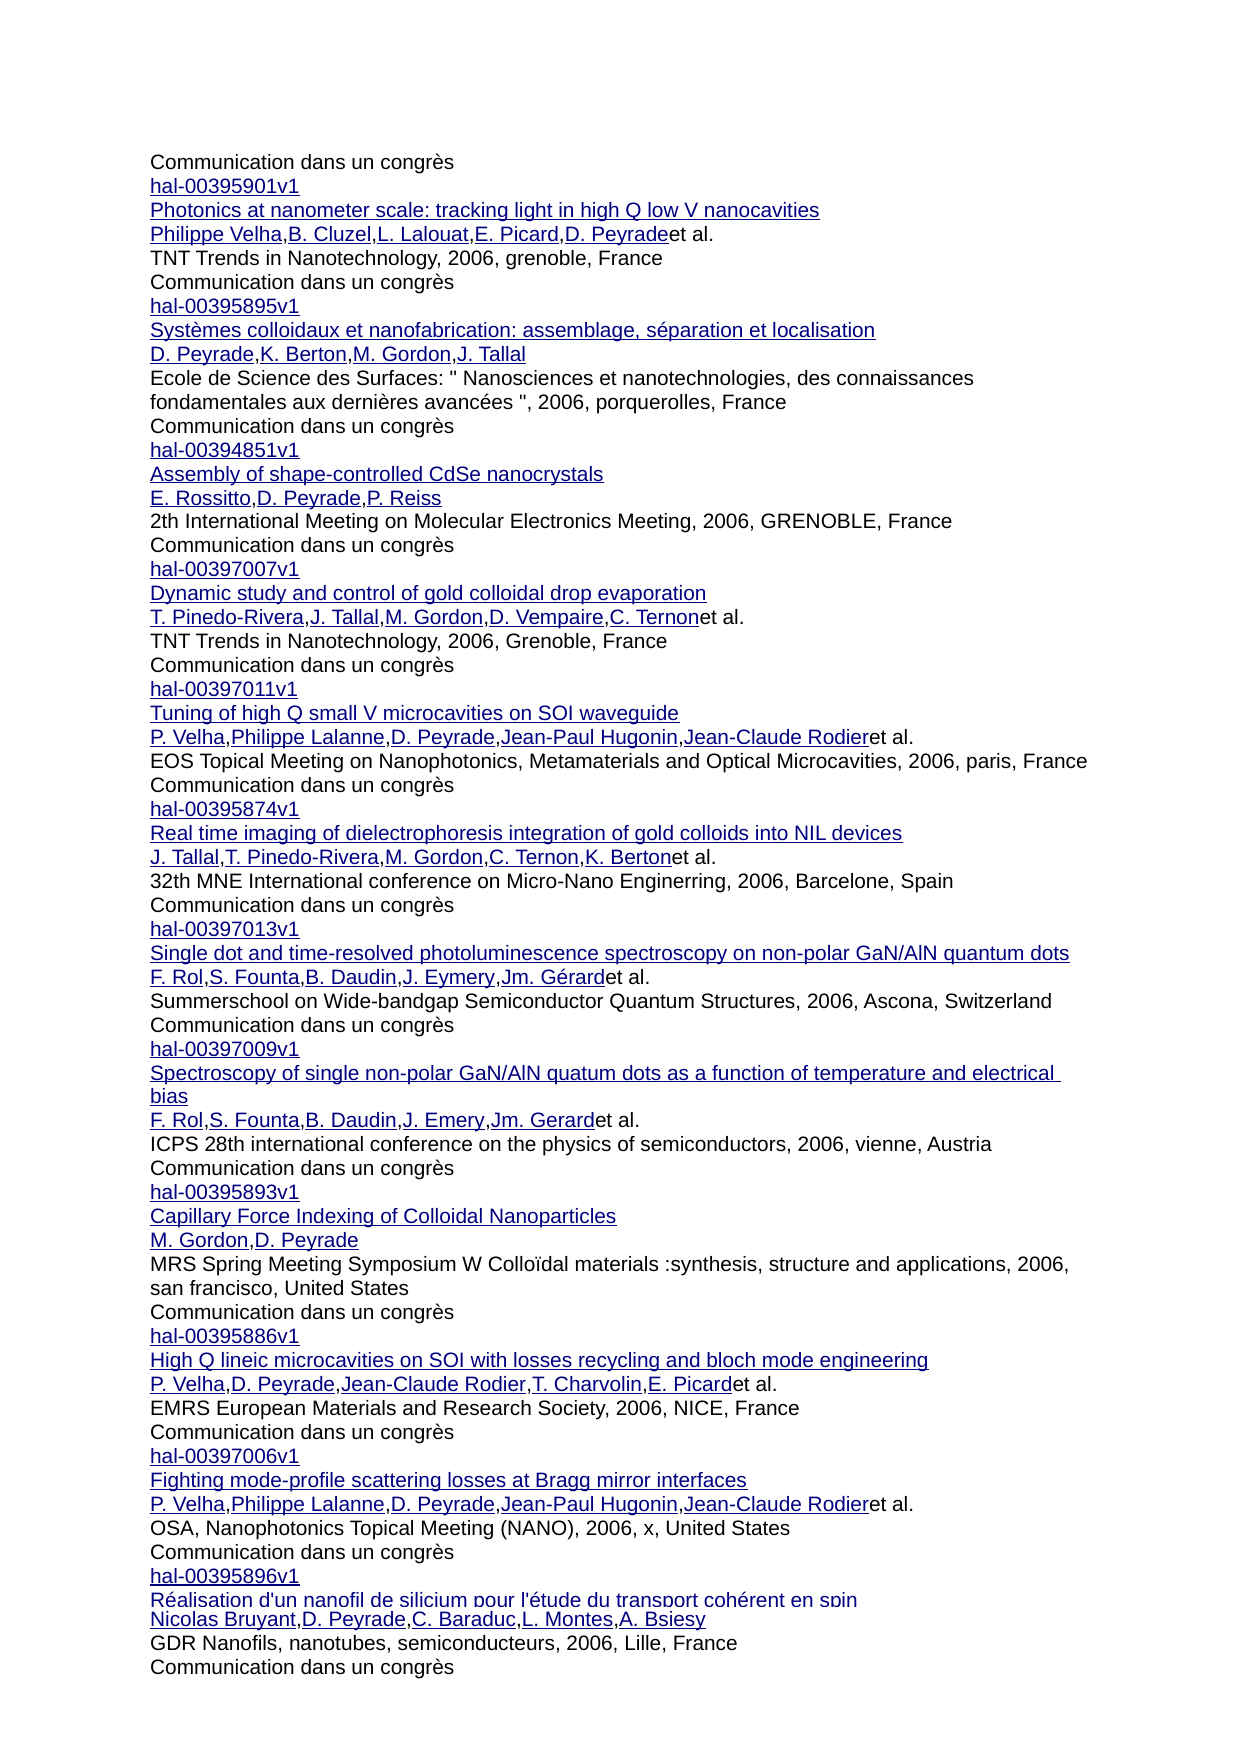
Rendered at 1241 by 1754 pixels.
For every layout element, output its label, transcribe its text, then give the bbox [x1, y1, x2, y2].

table_cell Spectroscopy of single non-polar GaN/AlN quatum dots as a function of temperature and electrical bias F. Rol,S. Founta,B. Daudin,J. Emery,Jm. Gerardet al. ICPS 28th international conference on the physics of semiconductors, 2006, vienne, Austria Communication dans un congrès hal-00395893v1 [150, 1060, 1090, 1204]
table_cell Capillary Force Indexing of Colloidal Nanoparticles M. Gordon,D. Peyrade MRS Spring Meeting Symposium W Colloïdal materials :synthesis, structure and applications, 2006, san francisco, United States Communication dans un congrès hal-00395886v1 [150, 1204, 1090, 1348]
table_cell Photonics at nanometer scale: tracking light in high Q low V nanocavities Philippe Velha,B. Cluzel,L. Lalouat,E. Picard,D. Peyradeet al. TNT Trends in Nanotechnology, 2006, grenoble, France Communication dans un congrès hal-00395895v1 [150, 198, 1090, 318]
table_cell Assembly of shape-controlled CdSe nanocrystals E. Rossitto,D. Peyrade,P. Reiss 2th International Meeting on Molecular Electronics Meeting, 2006, GRENOBLE, France Communication dans un congrès hal-00397007v1 [150, 461, 1090, 581]
table_cell Communication dans un congrès hal-00395901v1 [150, 150, 1090, 198]
table_cell Systèmes colloidaux et nanofabrication: assemblage, séparation et localisation D. Peyrade,K. Berton,M. Gordon,J. Tallal Ecole de Science des Surfaces: " Nanosciences et nanotechnologies, des connaissances fondamentales aux dernières avancées ", 2006, porquerolles, France Communication dans un congrès hal-00394851v1 [150, 318, 1090, 461]
table_cell High Q lineic microcavities on SOI with losses recycling and bloch mode engineering P. Velha,D. Peyrade,Jean-Claude Rodier,T. Charvolin,E. Picardet al. EMRS European Materials and Research Society, 2006, NICE, France Communication dans un congrès hal-00397006v1 [150, 1348, 1090, 1468]
table_cell Dynamic study and control of gold colloidal drop evaporation T. Pinedo-Rivera,J. Tallal,M. Gordon,D. Vempaire,C. Ternonet al. TNT Trends in Nanotechnology, 2006, Grenoble, France Communication dans un congrès hal-00397011v1 [150, 581, 1090, 701]
table_cell Real time imaging of dielectrophoresis integration of gold colloids into NIL devices J. Tallal,T. Pinedo-Rivera,M. Gordon,C. Ternon,K. Bertonet al. 32th MNE International conference on Micro-Nano Enginerring, 2006, Barcelone, Spain Communication dans un congrès hal-00397013v1 [150, 821, 1090, 941]
table_cell Réalisation d'un nanofil de silicium pour l'étude du transport cohérent en spin Nicolas Bruyant,D. Peyrade,C. Baraduc,L. Montes,A. Bsiesy GDR Nanofils, nanotubes, semiconducteurs, 2006, Lille, France Communication dans un congrès [150, 1588, 1090, 1679]
table_cell Fighting mode-profile scattering losses at Bragg mirror interfaces P. Velha,Philippe Lalanne,D. Peyrade,Jean-Paul Hugonin,Jean-Claude Rodieret al. OSA, Nanophotonics Topical Meeting (NANO), 2006, x, United States Communication dans un congrès hal-00395896v1 [150, 1468, 1090, 1587]
table_cell Single dot and time-resolved photoluminescence spectroscopy on non-polar GaN/AlN quantum dots F. Rol,S. Founta,B. Daudin,J. Eymery,Jm. Gérardet al. Summerschool on Wide-bandgap Semiconductor Quantum Structures, 2006, Ascona, Switzerland Communication dans un congrès hal-00397009v1 [150, 941, 1090, 1060]
table_cell Tuning of high Q small V microcavities on SOI waveguide P. Velha,Philippe Lalanne,D. Peyrade,Jean-Paul Hugonin,Jean-Claude Rodieret al. EOS Topical Meeting on Nanophotonics, Metamaterials and Optical Microcavities, 2006, paris, France Communication dans un congrès hal-00395874v1 [150, 701, 1090, 821]
